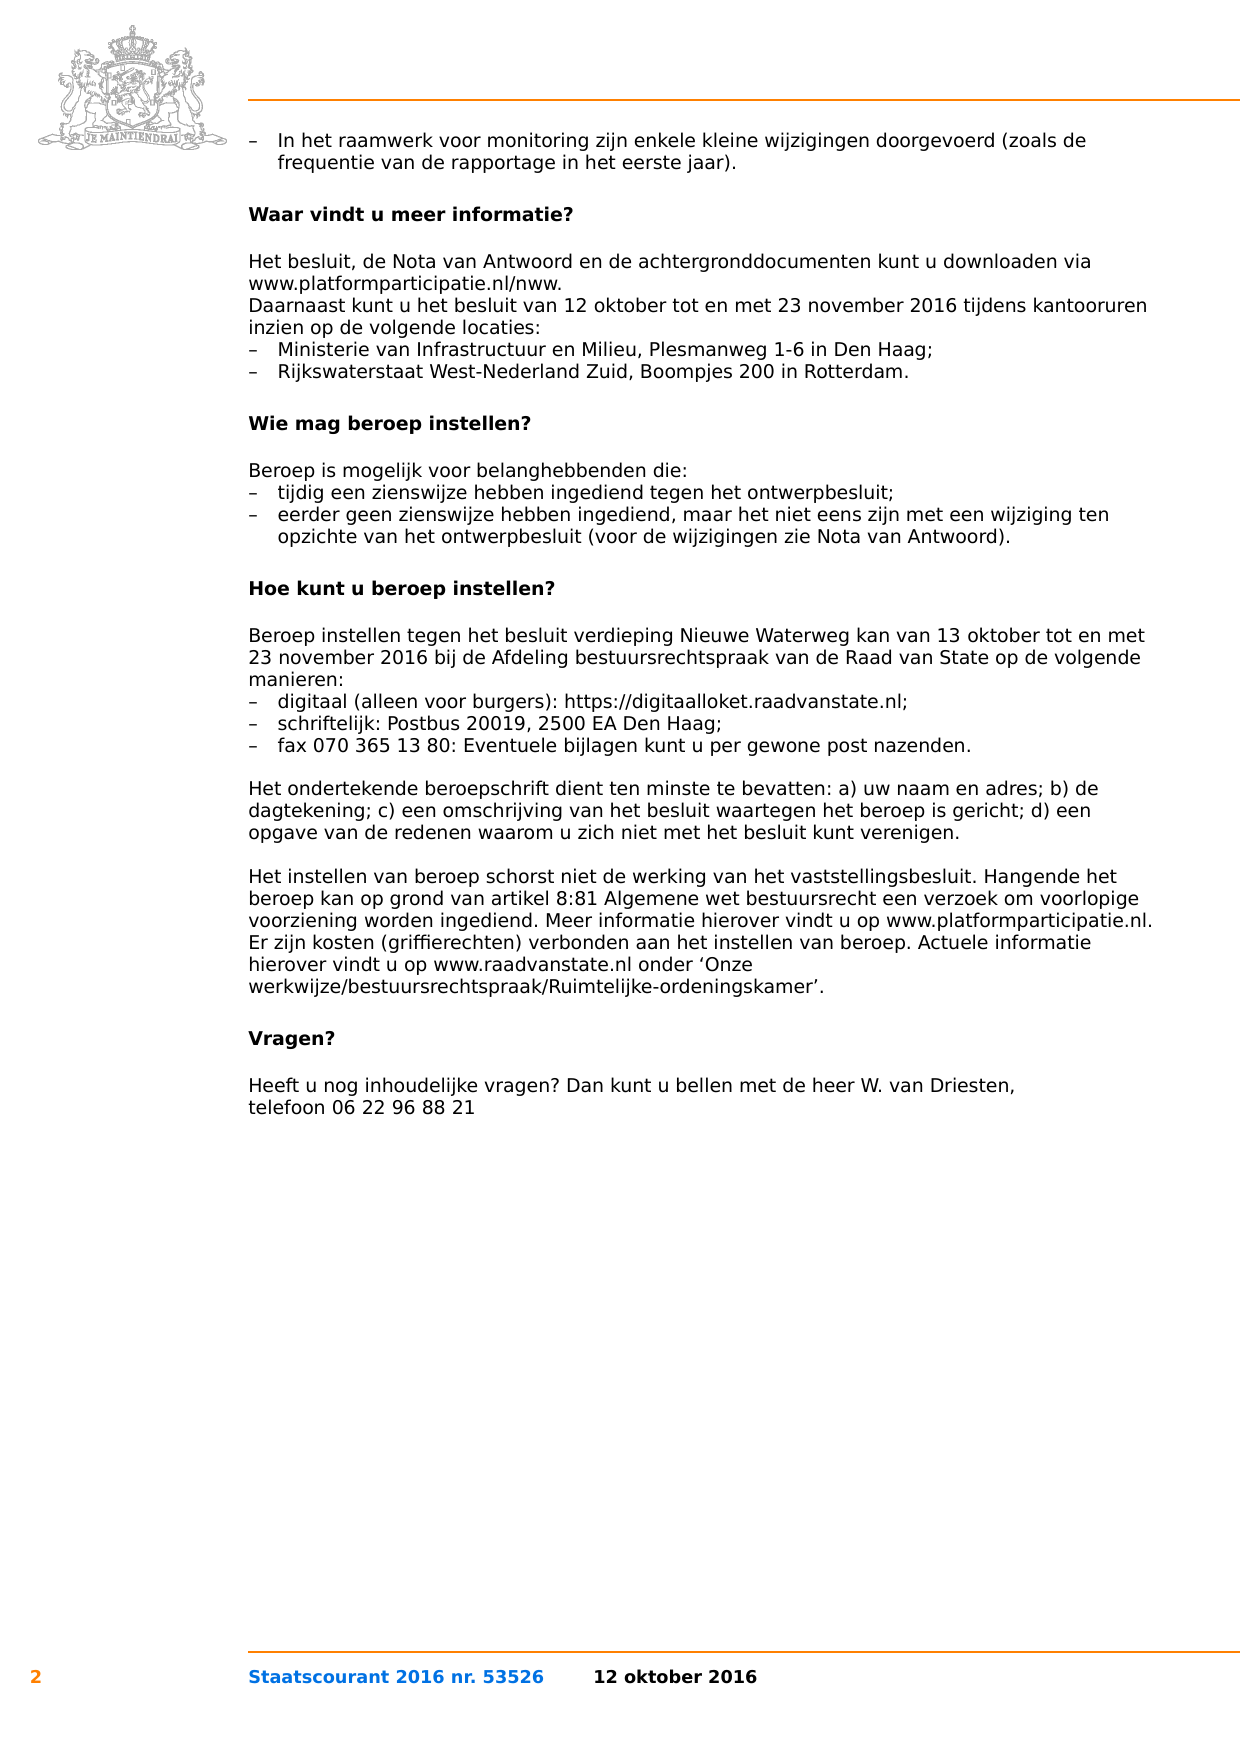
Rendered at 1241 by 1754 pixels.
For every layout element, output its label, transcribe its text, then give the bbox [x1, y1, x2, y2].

text – Ministerie van Infrastructuur en Milieu, Plesmanweg 1-6 in Den Haag; [248, 339, 1163, 361]
subtitle Wie mag beroep instellen? [248, 413, 1163, 435]
text – digitaal (alleen voor burgers): https://digitaalloket.raadvanstate.nl; [248, 691, 1163, 712]
text – schriftelijk: Postbus 20019, 2500 EA Den Haag; [248, 712, 1163, 734]
subtitle Hoe kunt u beroep instellen? [248, 578, 1163, 599]
text Beroep instellen tegen het besluit verdieping Nieuwe Waterweg kan van 13 oktober tot en met 23 november 2016 bij de Afdeling bestuursrechtspraak van de Raad van State op de volgende manieren: [248, 624, 1163, 691]
subtitle Waar vindt u meer informatie? [248, 204, 1163, 226]
text Daarnaast kunt u het besluit van 12 oktober tot en met 23 november 2016 tijdens kantooruren inzien op de volgende locaties: [248, 295, 1163, 339]
text Beroep is mogelijk voor belanghebbenden die: [248, 460, 1163, 482]
text Heeft u nog inhoudelijke vragen? Dan kunt u bellen met de heer W. van Driesten, telefoon 06 22 96 88 21 [248, 1075, 1163, 1119]
subtitle Vragen? [248, 1028, 1163, 1050]
picture [38, 25, 227, 150]
text – tijdig een zienswijze hebben ingediend tegen het ontwerpbesluit; [248, 482, 1163, 504]
text Het ondertekende beroepschrift dient ten minste te bevatten: a) uw naam en adres; b) de dagtekening; c) een omschrijving van het besluit waartegen het beroep is gericht; d) een opgave van de redenen waarom u zich niet met het besluit kunt verenigen. [248, 778, 1163, 844]
text – Rijkswaterstaat West-Nederland Zuid, Boompjes 200 in Rotterdam. [248, 361, 1163, 383]
text – In het raamwerk voor monitoring zijn enkele kleine wijzigingen doorgevoerd (zoals de frequentie van de rapportage in het eerste jaar). [248, 130, 1163, 174]
text Het instellen van beroep schorst niet de werking van het vaststellingsbesluit. Hangende het beroep kan op grond van artikel 8:81 Algemene wet bestuursrecht een verzoek om voorlopige voorziening worden ingediend. Meer informatie hierover vindt u op www.platformparticipatie.nl. Er zijn kosten (griffierechten) verbonden aan het instellen van beroep. Actuele informatie hierover vindt u op www.raadvanstate.nl onder ‘Onze werkwijze/bestuursrechtspraak/Ruimtelijke-ordeningskamer’. [248, 866, 1163, 998]
text – fax 070 365 13 80: Eventuele bijlagen kunt u per gewone post nazenden. [248, 734, 1163, 756]
text – eerder geen zienswijze hebben ingediend, maar het niet eens zijn met een wijziging ten opzichte van het ontwerpbesluit (voor de wijzigingen zie Nota van Antwoord). [248, 504, 1163, 548]
text Het besluit, de Nota van Antwoord en de achtergronddocumenten kunt u downloaden via www.platformparticipatie.nl/nww. [248, 251, 1163, 295]
